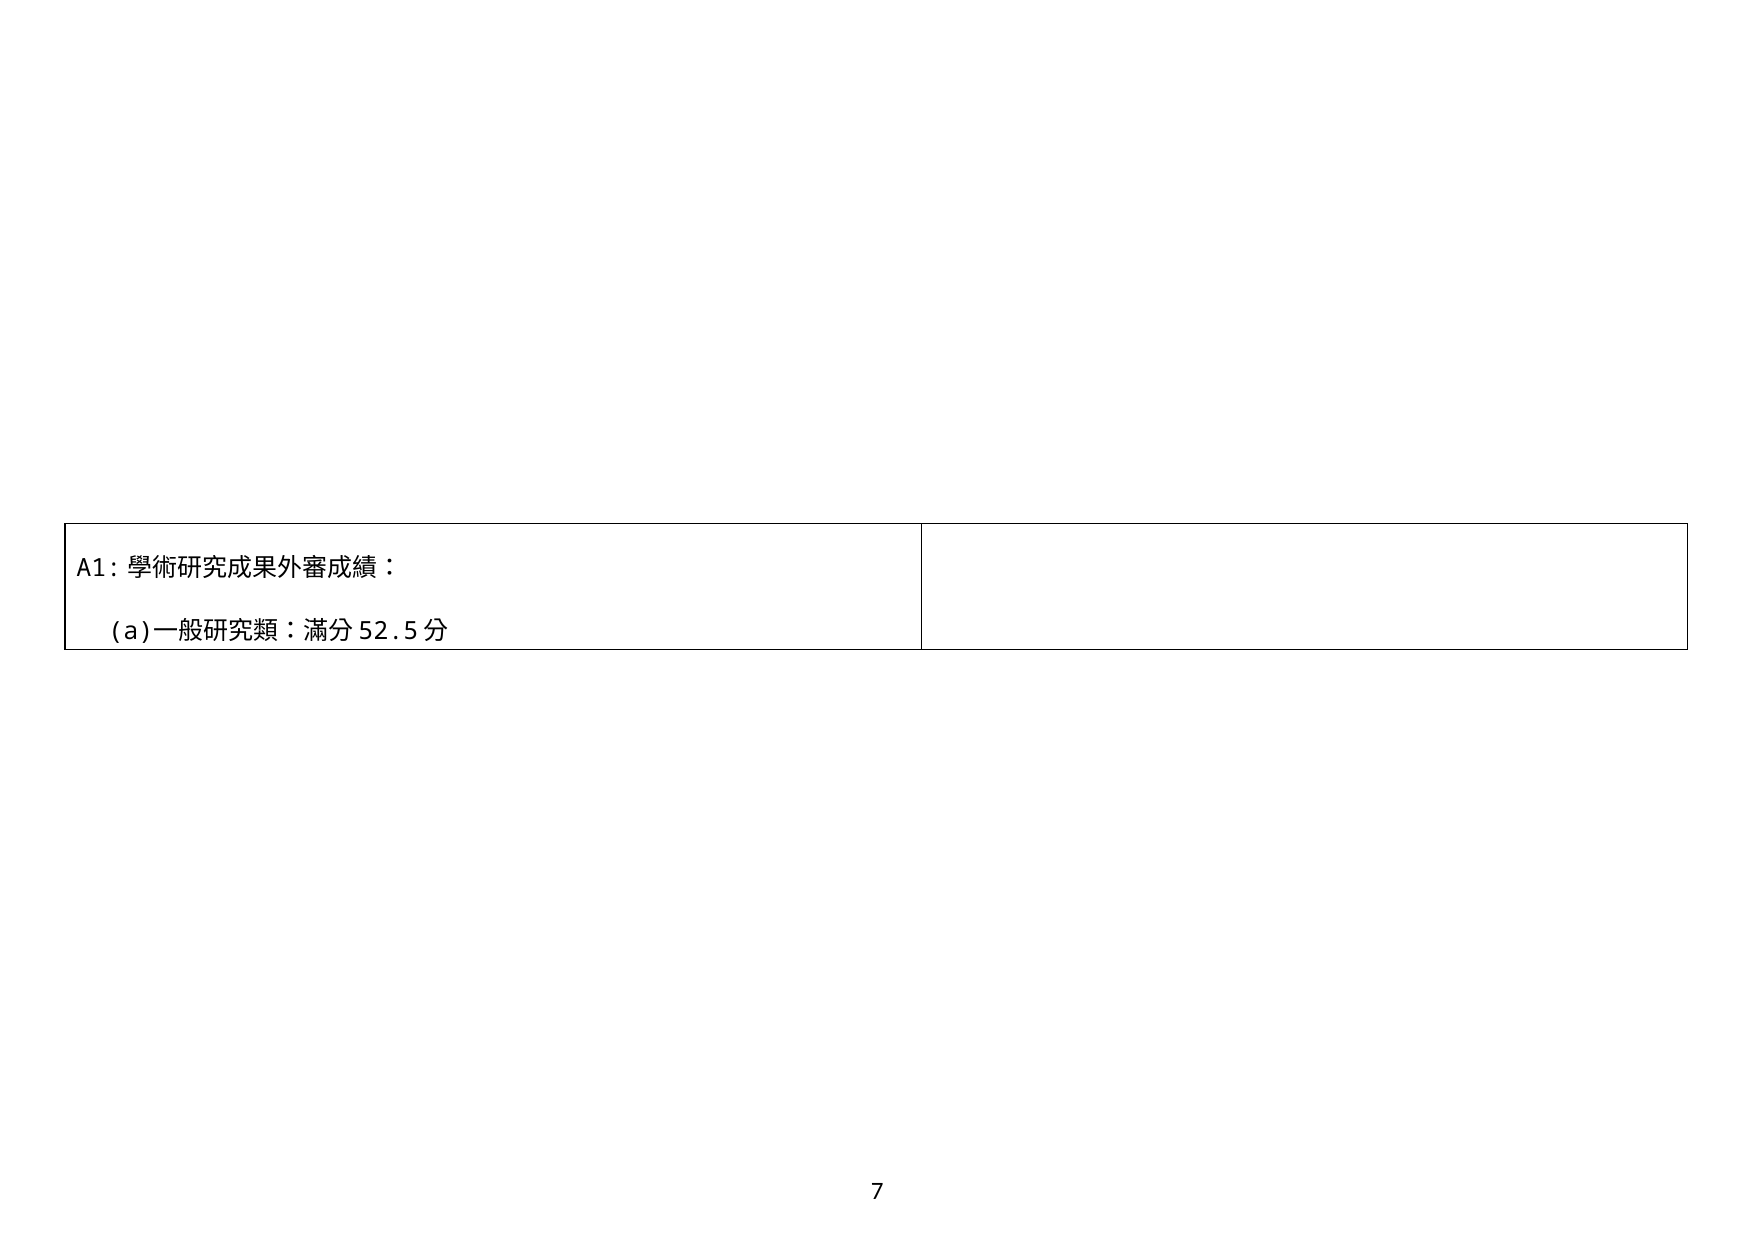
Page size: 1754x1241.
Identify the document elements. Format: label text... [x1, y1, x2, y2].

table_cell [922, 524, 1687, 649]
table_cell A1: 學術研究成果外審成績： (a)一般研究類：滿分52.5分 [66, 524, 921, 649]
